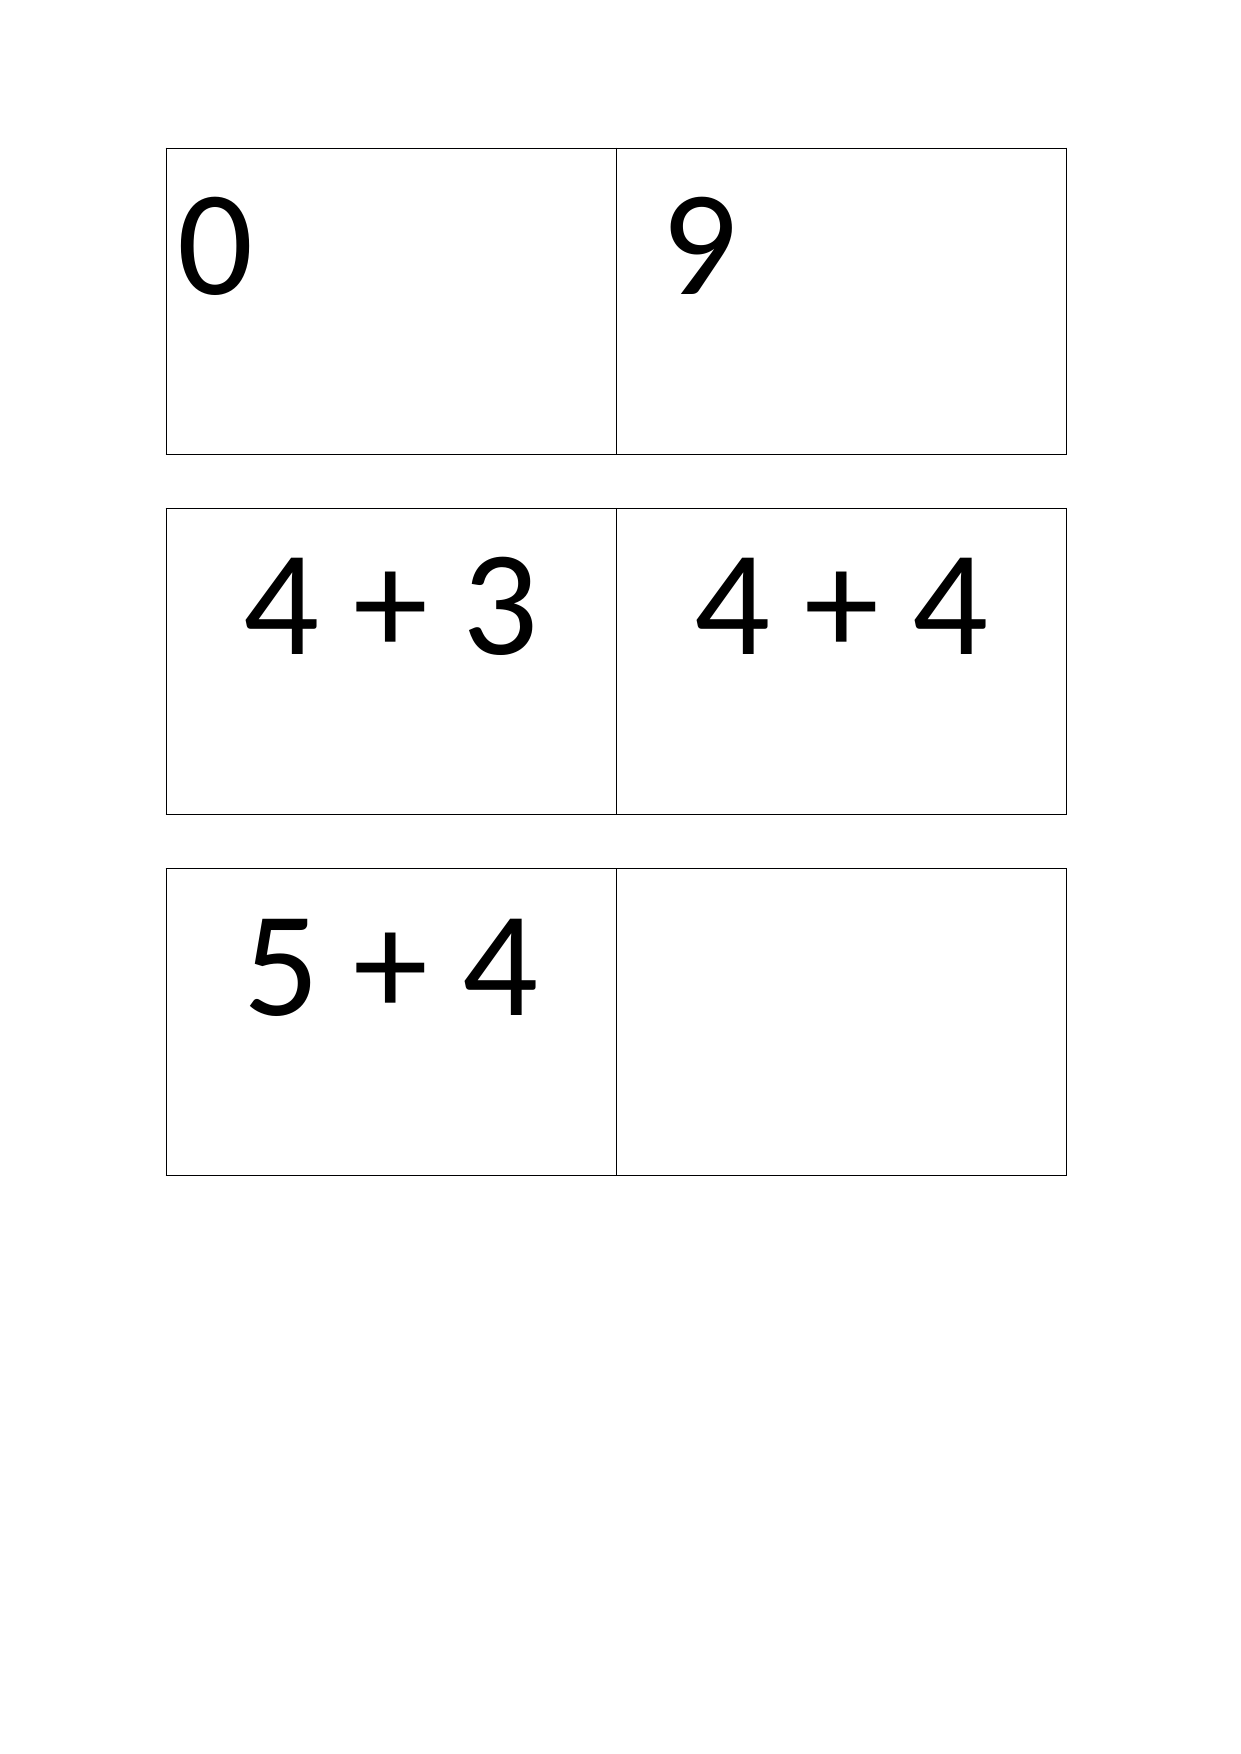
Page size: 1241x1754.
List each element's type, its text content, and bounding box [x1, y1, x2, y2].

table_header 0 [167, 149, 616, 454]
table_header 4 + 3 [167, 509, 616, 814]
table_header 4 + 4 [617, 509, 1066, 814]
table_header 9 [617, 149, 1066, 454]
table_header 5 + 4 [167, 869, 616, 1174]
table_header [617, 869, 1066, 1174]
